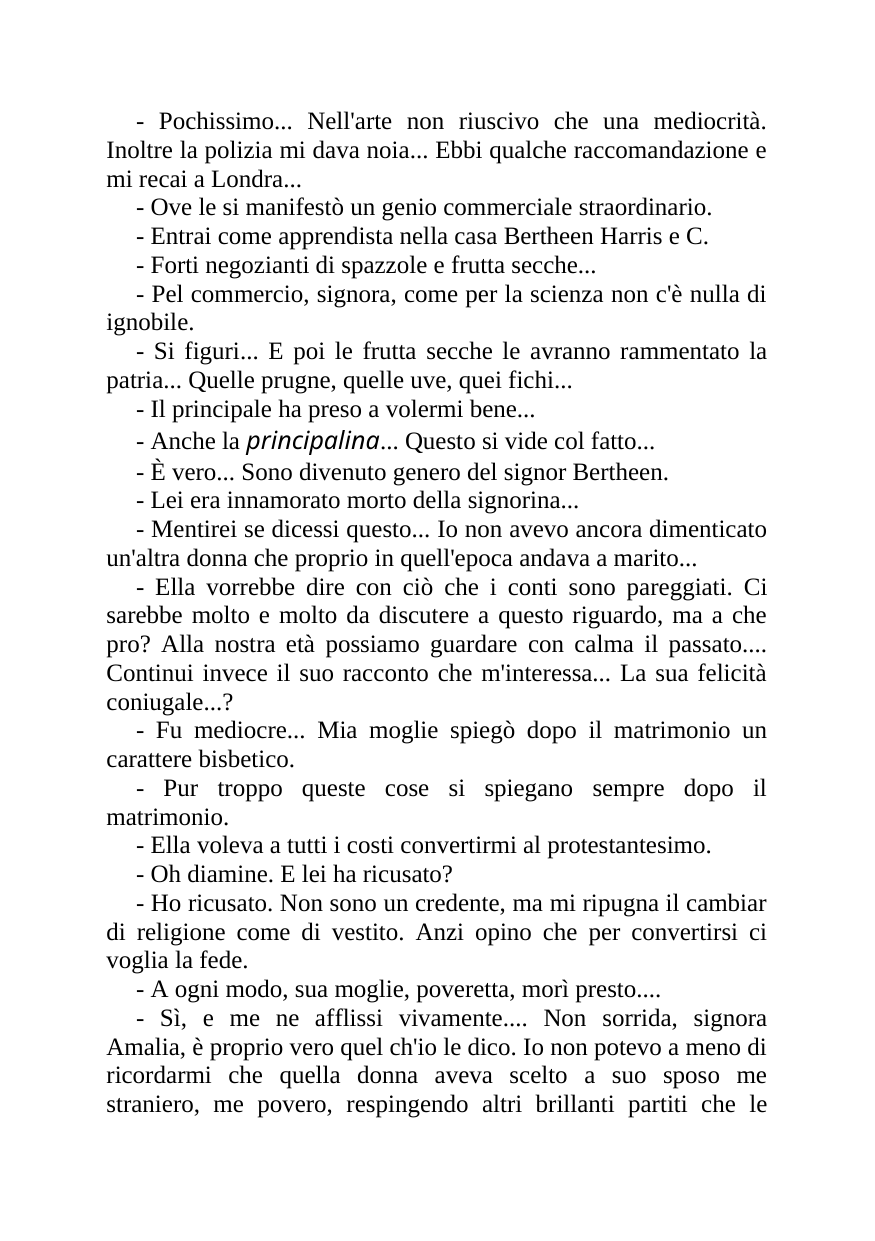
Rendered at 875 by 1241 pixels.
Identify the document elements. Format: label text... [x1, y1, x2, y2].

text - A ogni modo, sua moglie, poveretta, morì presto.... [106, 974, 768, 1003]
text - Mentirei se dicessi questo... Io non avevo ancora dimenticato un'altra donna che proprio in quell'epoca andava a marito... [106, 514, 768, 572]
text - Ove le si manifestò un genio commerciale straordinario. [106, 192, 768, 221]
text - Entrai come apprendista nella casa Bertheen Harris e C. [106, 221, 768, 250]
text - Fu mediocre... Mia moglie spiegò dopo il matrimonio un carattere bisbetico. [106, 715, 768, 773]
text - Lei era innamorato morto della signorina... [106, 485, 768, 514]
text - È vero... Sono divenuto genero del signor Bertheen. [106, 457, 768, 485]
text - Si figuri... E poi le frutta secche le avranno rammentato la patria... Quelle prugne, quelle uve, quei fichi... [106, 336, 768, 394]
text - Il principale ha preso a volermi bene... [106, 394, 768, 422]
text - Ella voleva a tutti i costi convertirmi al protestantesimo. [106, 830, 768, 859]
text - Ho ricusato. Non sono un credente, ma mi ripugna il cambiar di religione come di vestito. Anzi opino che per convertirsi ci voglia la fede. [106, 888, 768, 974]
text - Pochissimo... Nell'arte non riuscivo che una mediocrità. Inoltre la polizia mi dava noia... Ebbi qualche raccomandazione e mi recai a Londra... [106, 106, 768, 192]
text - Oh diamine. E lei ha ricusato? [106, 859, 768, 888]
text - Ella vorrebbe dire con ciò che i conti sono pareggiati. Ci sarebbe molto e molto da discutere a questo riguardo, ma a che pro? Alla nostra età possiamo guardare con calma il passato.... Continui invece il suo racconto che m'interessa... La sua felicità coniugale...? [106, 572, 768, 715]
text - Pur troppo queste cose si spiegano sempre dopo il matrimonio. [106, 773, 768, 830]
text - Sì, e me ne afflissi vivamente.... Non sorrida, signora Amalia, è proprio vero quel ch'io le dico. Io non potevo a meno di ricordarmi che quella donna aveva scelto a suo sposo me straniero, me povero, respingendo altri brillanti partiti che le [106, 1003, 768, 1118]
text - Forti negozianti di spazzole e frutta secche... [106, 250, 768, 279]
text - Anche la principalina... Questo si vide col fatto... [106, 422, 768, 457]
text - Pel commercio, signora, come per la scienza non c'è nulla di ignobile. [106, 279, 768, 336]
